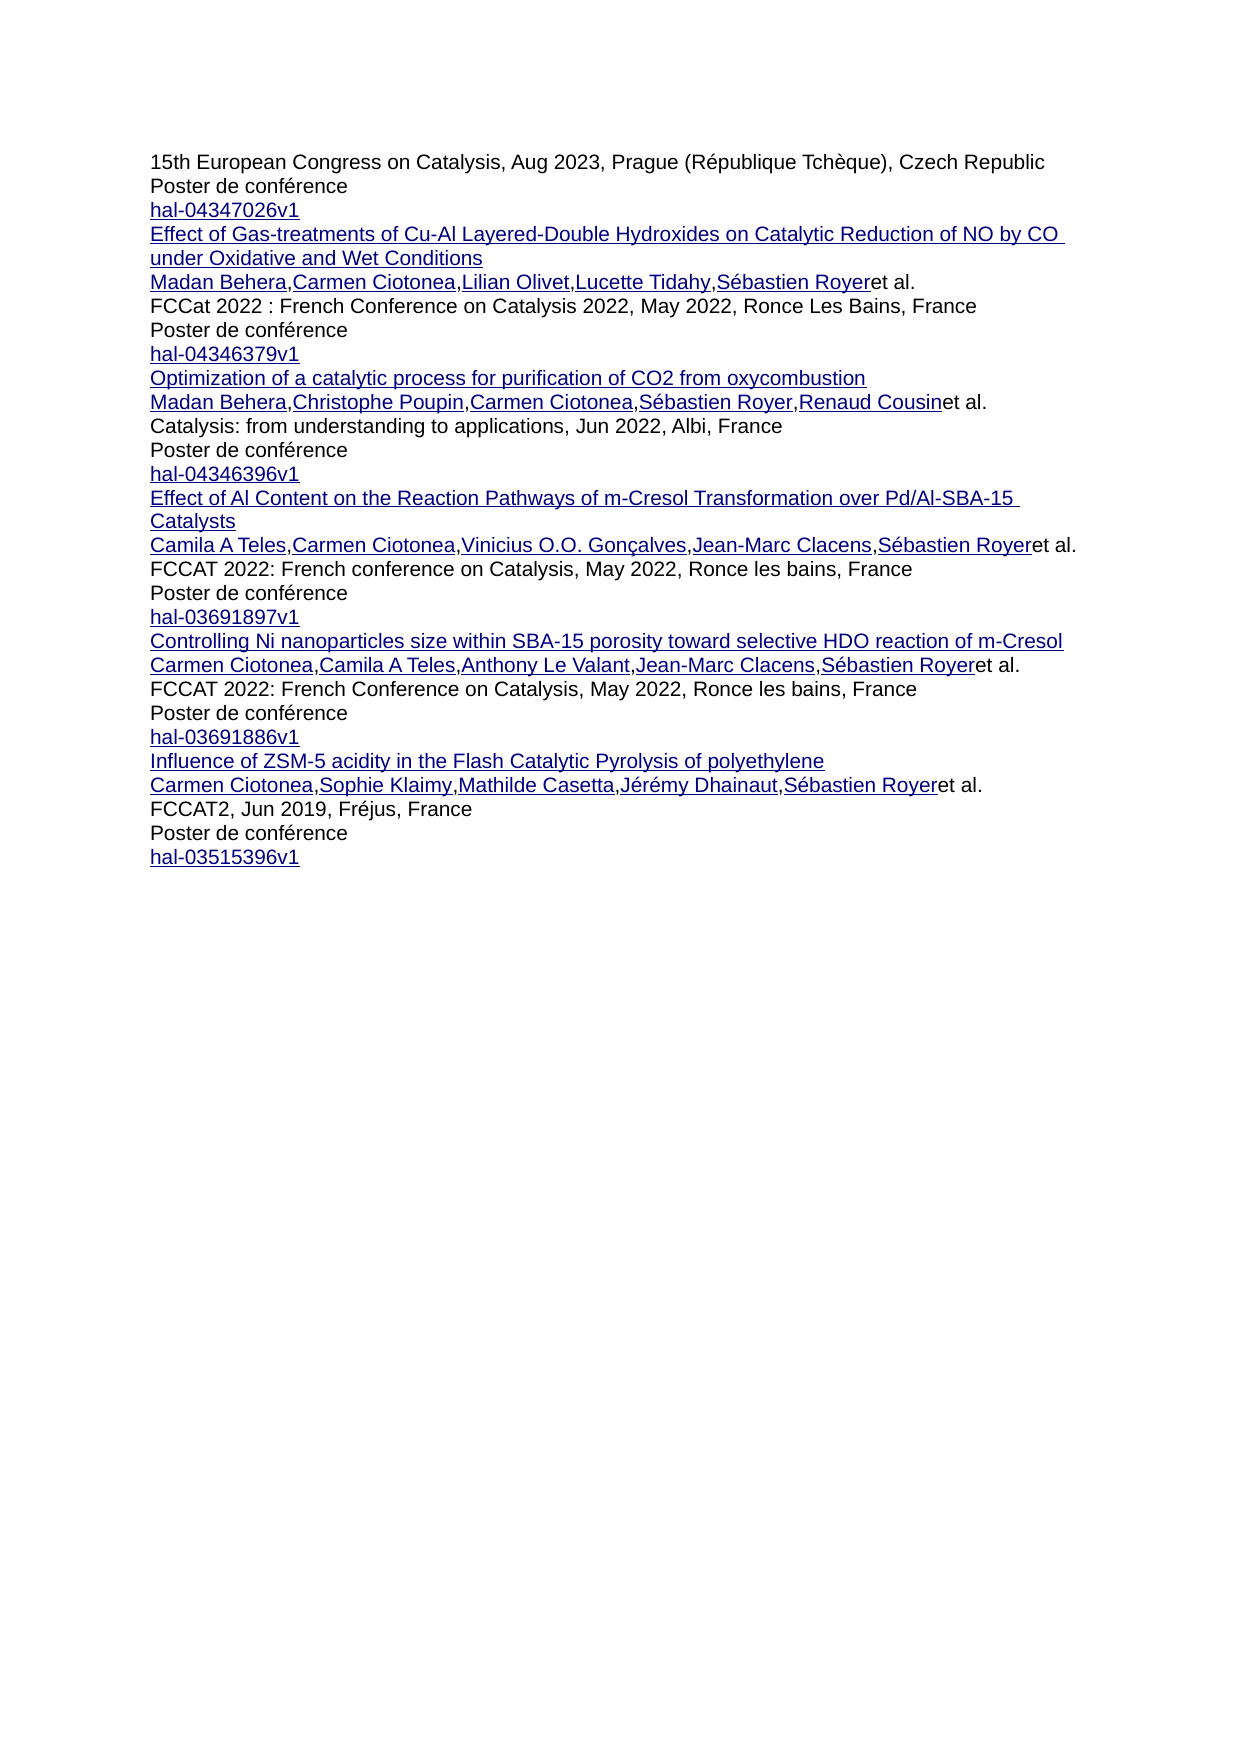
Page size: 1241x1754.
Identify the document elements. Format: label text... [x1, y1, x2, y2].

table_cell 15th European Congress on Catalysis, Aug 2023, Prague (République Tchèque), Czech Republic Poster de conférence hal-04347026v1 [150, 150, 1090, 222]
table_cell Optimization of a catalytic process for purification of CO2 from oxycombustion Madan Behera,Christophe Poupin,Carmen Ciotonea,Sébastien Royer,Renaud Cousinet al. Catalysis: from understanding to applications, Jun 2022, Albi, France Poster de conférence hal-04346396v1 [150, 366, 1090, 485]
table_cell Effect of Gas-treatments of Cu-Al Layered-Double Hydroxides on Catalytic Reduction of NO by CO under Oxidative and Wet Conditions Madan Behera,Carmen Ciotonea,Lilian Olivet,Lucette Tidahy,Sébastien Royeret al. FCCat 2022 : French Conference on Catalysis 2022, May 2022, Ronce Les Bains, France Poster de conférence hal-04346379v1 [150, 222, 1090, 366]
table_cell Influence of ZSM-5 acidity in the Flash Catalytic Pyrolysis of polyethylene Carmen Ciotonea,Sophie Klaimy,Mathilde Casetta,Jérémy Dhainaut,Sébastien Royeret al. FCCAT2, Jun 2019, Fréjus, France Poster de conférence hal-03515396v1 [150, 749, 1090, 869]
table_cell Effect of Al Content on the Reaction Pathways of m-Cresol Transformation over Pd/Al-SBA-15 Catalysts Camila A Teles,Carmen Ciotonea,Vinicius O.O. Gonçalves,Jean-Marc Clacens,Sébastien Royeret al. FCCAT 2022: French conference on Catalysis, May 2022, Ronce les bains, France Poster de conférence hal-03691897v1 [150, 485, 1090, 629]
table_cell Controlling Ni nanoparticles size within SBA-15 porosity toward selective HDO reaction of m-Cresol Carmen Ciotonea,Camila A Teles,Anthony Le Valant,Jean-Marc Clacens,Sébastien Royeret al. FCCAT 2022: French Conference on Catalysis, May 2022, Ronce les bains, France Poster de conférence hal-03691886v1 [150, 629, 1090, 749]
